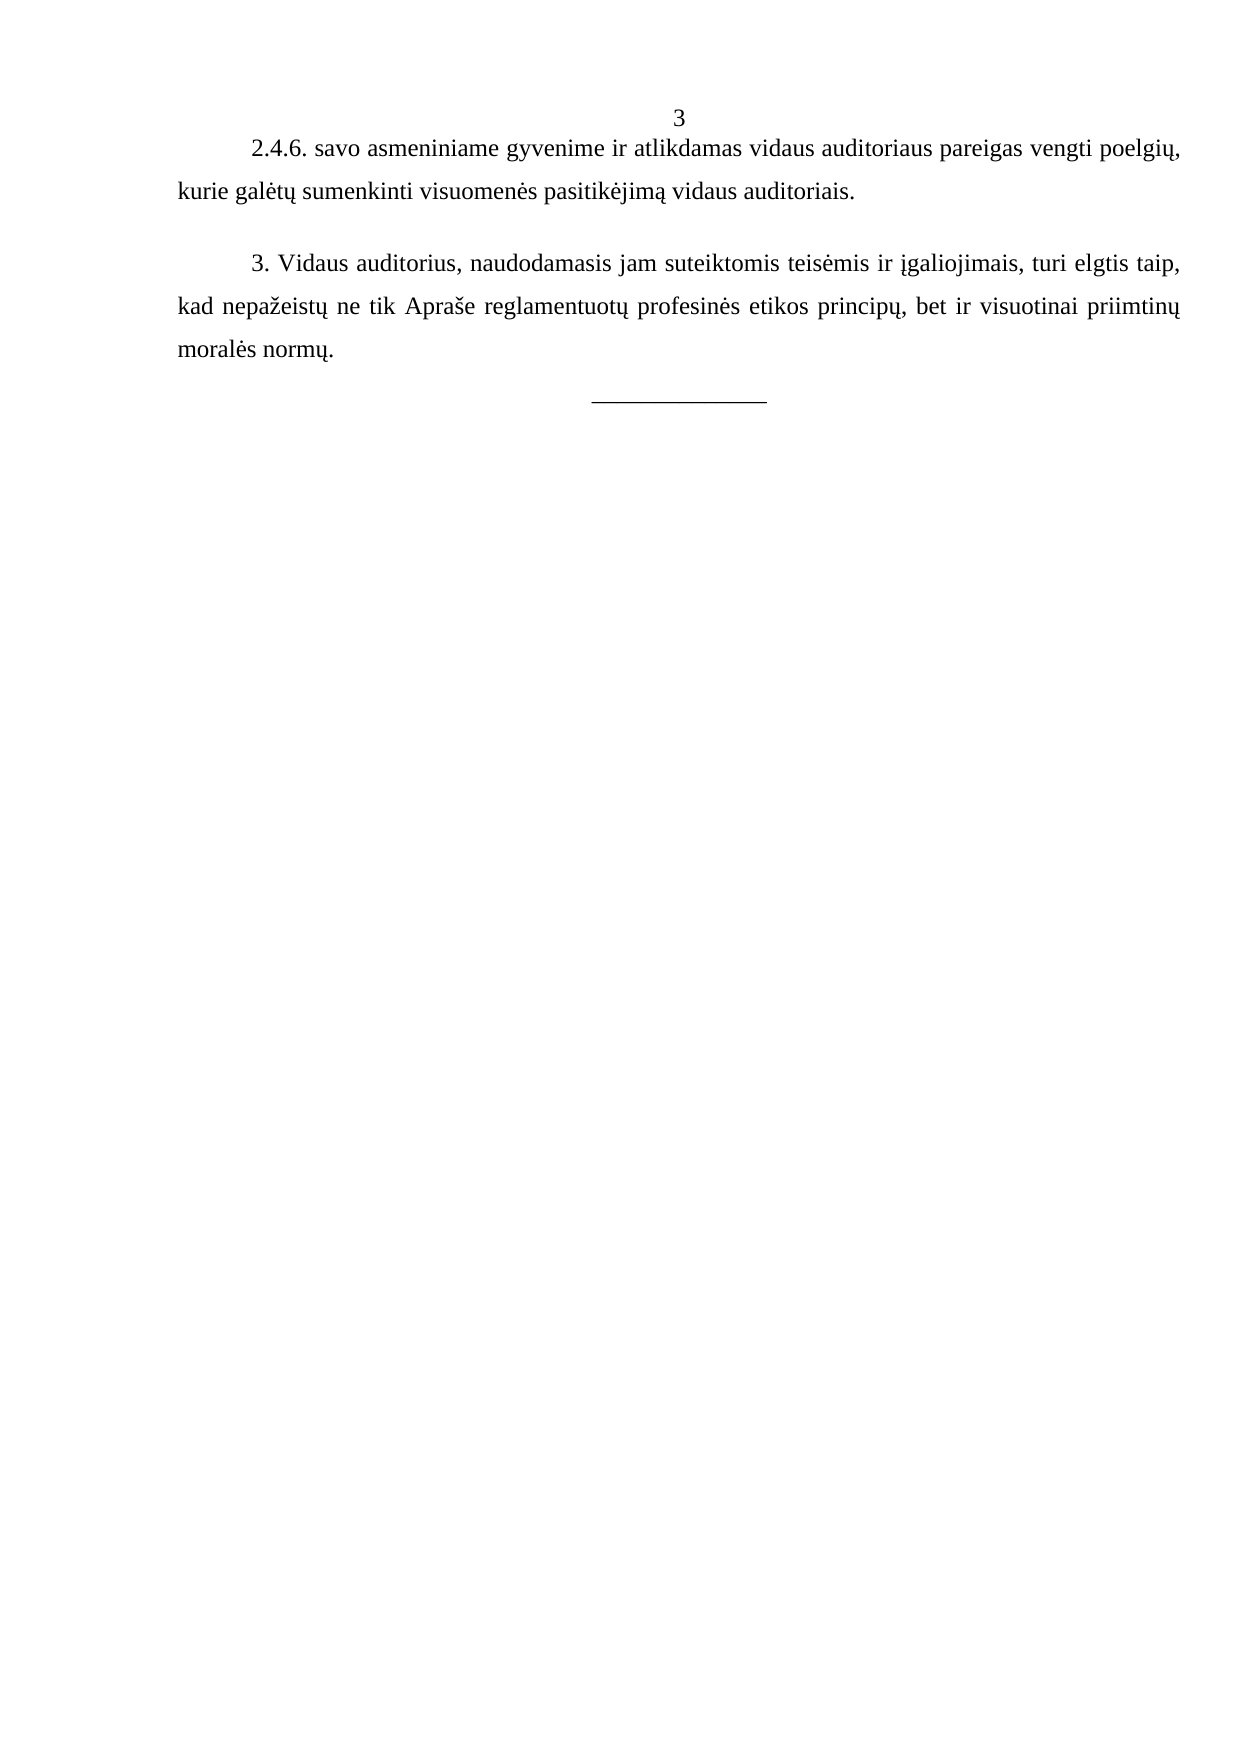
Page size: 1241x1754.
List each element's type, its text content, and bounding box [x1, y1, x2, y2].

text 2.4.6. savo asmeniniame gyvenime ir atlikdamas vidaus auditoriaus pareigas vengti poelgių, kurie galėtų sumenkinti visuomenės pasitikėjimą vidaus auditoriais. [177, 133, 1181, 205]
text 3. Vidaus auditorius, naudodamasis jam suteiktomis teisėmis ir įgaliojimais, turi elgtis taip, kad nepažeistų ne tik Apraše reglamentuotų profesinės etikos principų, bet ir visuotinai priimtinų moralės normų. [177, 248, 1181, 363]
text ______________ [177, 377, 1181, 406]
